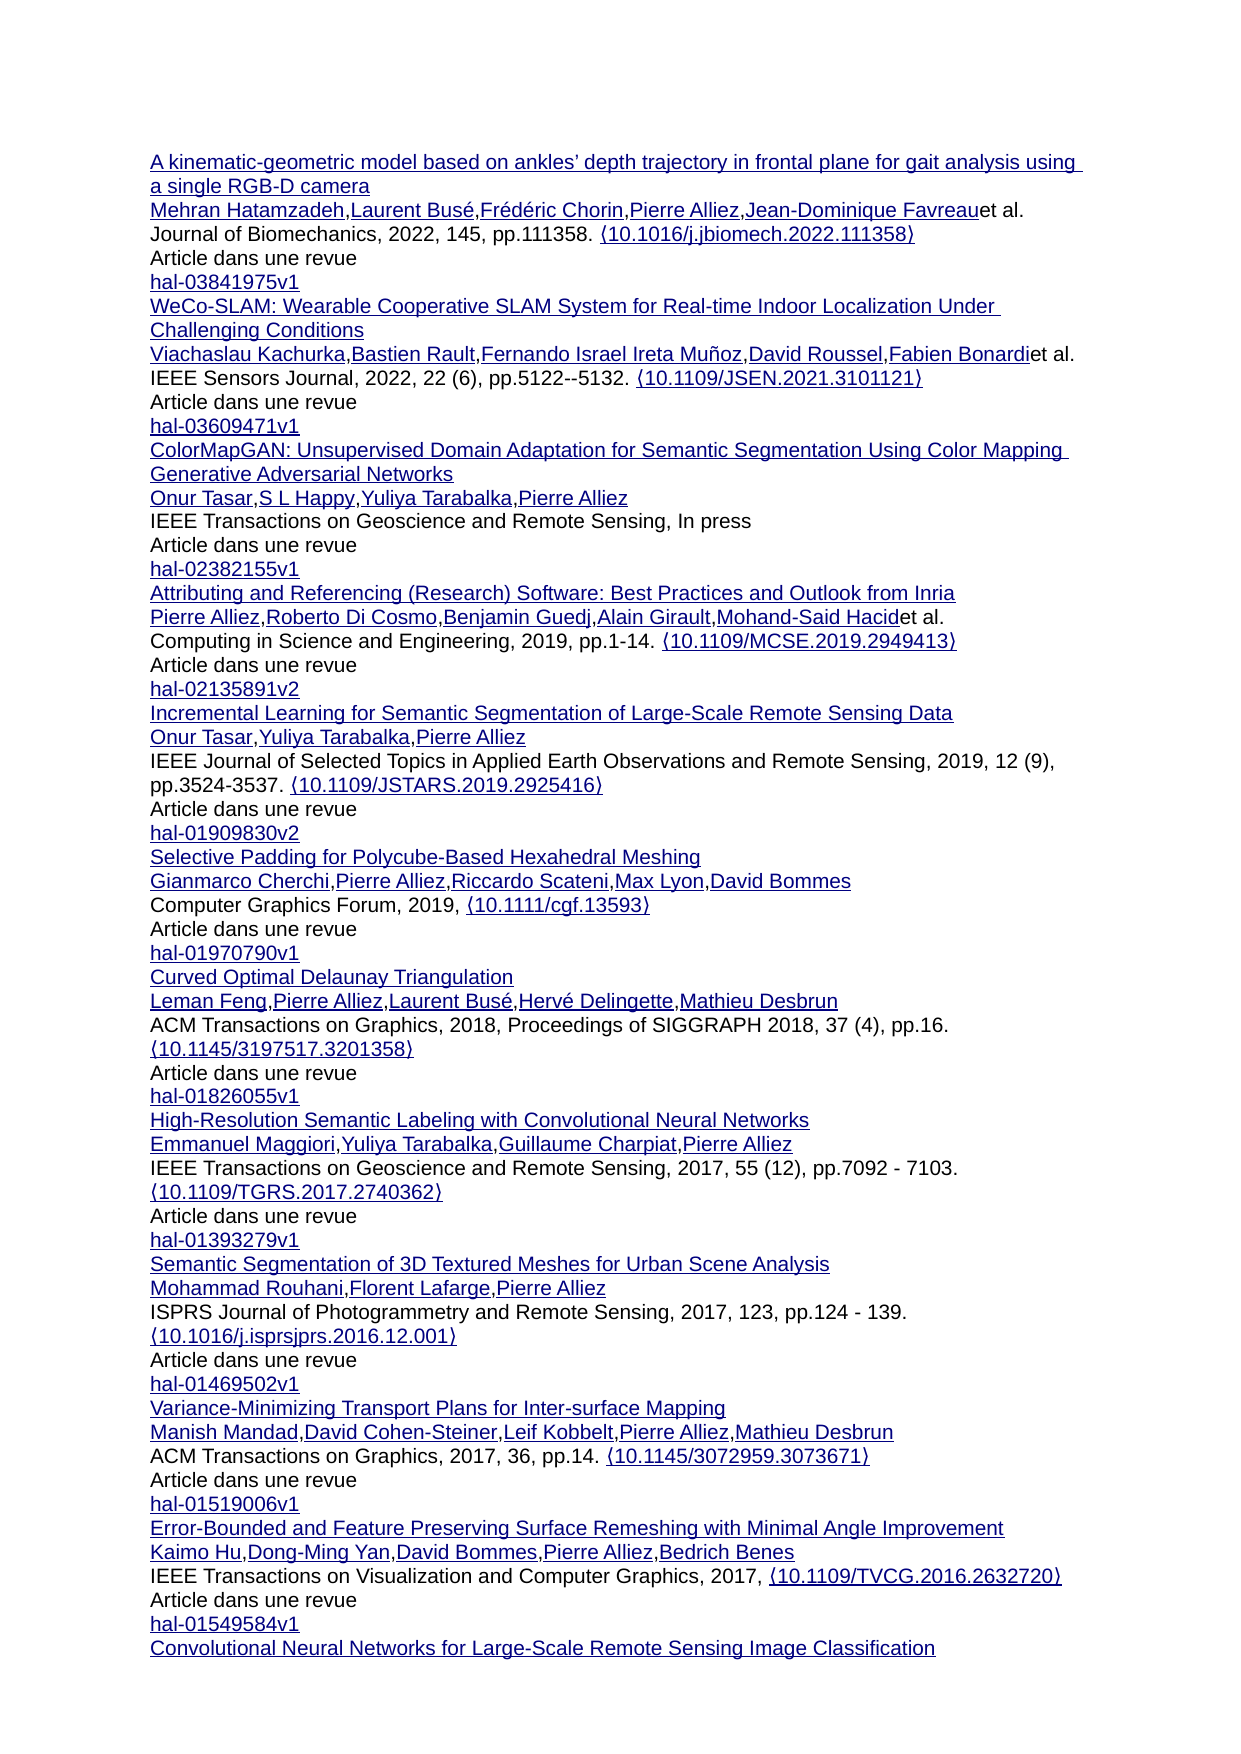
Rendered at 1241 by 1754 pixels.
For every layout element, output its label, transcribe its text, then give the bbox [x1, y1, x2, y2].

table_cell WeCo-SLAM: Wearable Cooperative SLAM System for Real-time Indoor Localization Under Challenging Conditions Viachaslau Kachurka,Bastien Rault,Fernando Israel Ireta Muñoz,David Roussel,Fabien Bonardiet al. IEEE Sensors Journal, 2022, 22 (6), pp.5122--5132. ⟨10.1109/JSEN.2021.3101121⟩ Article dans une revue hal-03609471v1 [150, 294, 1090, 437]
table_cell Curved Optimal Delaunay Triangulation Leman Feng,Pierre Alliez,Laurent Busé,Hervé Delingette,Mathieu Desbrun ACM Transactions on Graphics, 2018, Proceedings of SIGGRAPH 2018, 37 (4), pp.16. ⟨10.1145/3197517.3201358⟩ Article dans une revue hal-01826055v1 [150, 965, 1090, 1108]
table_cell Semantic Segmentation of 3D Textured Meshes for Urban Scene Analysis Mohammad Rouhani,Florent Lafarge,Pierre Alliez ISPRS Journal of Photogrammetry and Remote Sensing, 2017, 123, pp.124 - 139. ⟨10.1016/j.isprsjprs.2016.12.001⟩ Article dans une revue hal-01469502v1 [150, 1252, 1090, 1396]
table_cell Attributing and Referencing (Research) Software: Best Practices and Outlook from Inria Pierre Alliez,Roberto Di Cosmo,Benjamin Guedj,Alain Girault,Mohand-Said Hacidet al. Computing in Science and Engineering, 2019, pp.1-14. ⟨10.1109/MCSE.2019.2949413⟩ Article dans une revue hal-02135891v2 [150, 581, 1090, 701]
table_cell ColorMapGAN: Unsupervised Domain Adaptation for Semantic Segmentation Using Color Mapping Generative Adversarial Networks Onur Tasar,S L Happy,Yuliya Tarabalka,Pierre Alliez IEEE Transactions on Geoscience and Remote Sensing, In press Article dans une revue hal-02382155v1 [150, 438, 1090, 581]
table_cell Selective Padding for Polycube-Based Hexahedral Meshing Gianmarco Cherchi,Pierre Alliez,Riccardo Scateni,Max Lyon,David Bommes Computer Graphics Forum, 2019, ⟨10.1111/cgf.13593⟩ Article dans une revue hal-01970790v1 [150, 845, 1090, 964]
table_cell High-Resolution Semantic Labeling with Convolutional Neural Networks Emmanuel Maggiori,Yuliya Tarabalka,Guillaume Charpiat,Pierre Alliez IEEE Transactions on Geoscience and Remote Sensing, 2017, 55 (12), pp.7092 - 7103. ⟨10.1109/TGRS.2017.2740362⟩ Article dans une revue hal-01393279v1 [150, 1108, 1090, 1252]
table_cell A kinematic-geometric model based on ankles’ depth trajectory in frontal plane for gait analysis using a single RGB-D camera Mehran Hatamzadeh,Laurent Busé,Frédéric Chorin,Pierre Alliez,Jean-Dominique Favreauet al. Journal of Biomechanics, 2022, 145, pp.111358. ⟨10.1016/j.jbiomech.2022.111358⟩ Article dans une revue hal-03841975v1 [150, 150, 1090, 294]
table_cell Incremental Learning for Semantic Segmentation of Large-Scale Remote Sensing Data Onur Tasar,Yuliya Tarabalka,Pierre Alliez IEEE Journal of Selected Topics in Applied Earth Observations and Remote Sensing, 2019, 12 (9), pp.3524-3537. ⟨10.1109/JSTARS.2019.2925416⟩ Article dans une revue hal-01909830v2 [150, 701, 1090, 845]
table_cell Error-Bounded and Feature Preserving Surface Remeshing with Minimal Angle Improvement Kaimo Hu,Dong-Ming Yan,David Bommes,Pierre Alliez,Bedrich Benes IEEE Transactions on Visualization and Computer Graphics, 2017, ⟨10.1109/TVCG.2016.2632720⟩ Article dans une revue hal-01549584v1 [150, 1516, 1090, 1635]
table_cell Convolutional Neural Networks for Large-Scale Remote Sensing Image Classification [150, 1635, 1090, 1659]
table_cell Variance-Minimizing Transport Plans for Inter-surface Mapping Manish Mandad,David Cohen-Steiner,Leif Kobbelt,Pierre Alliez,Mathieu Desbrun ACM Transactions on Graphics, 2017, 36, pp.14. ⟨10.1145/3072959.3073671⟩ Article dans une revue hal-01519006v1 [150, 1396, 1090, 1516]
